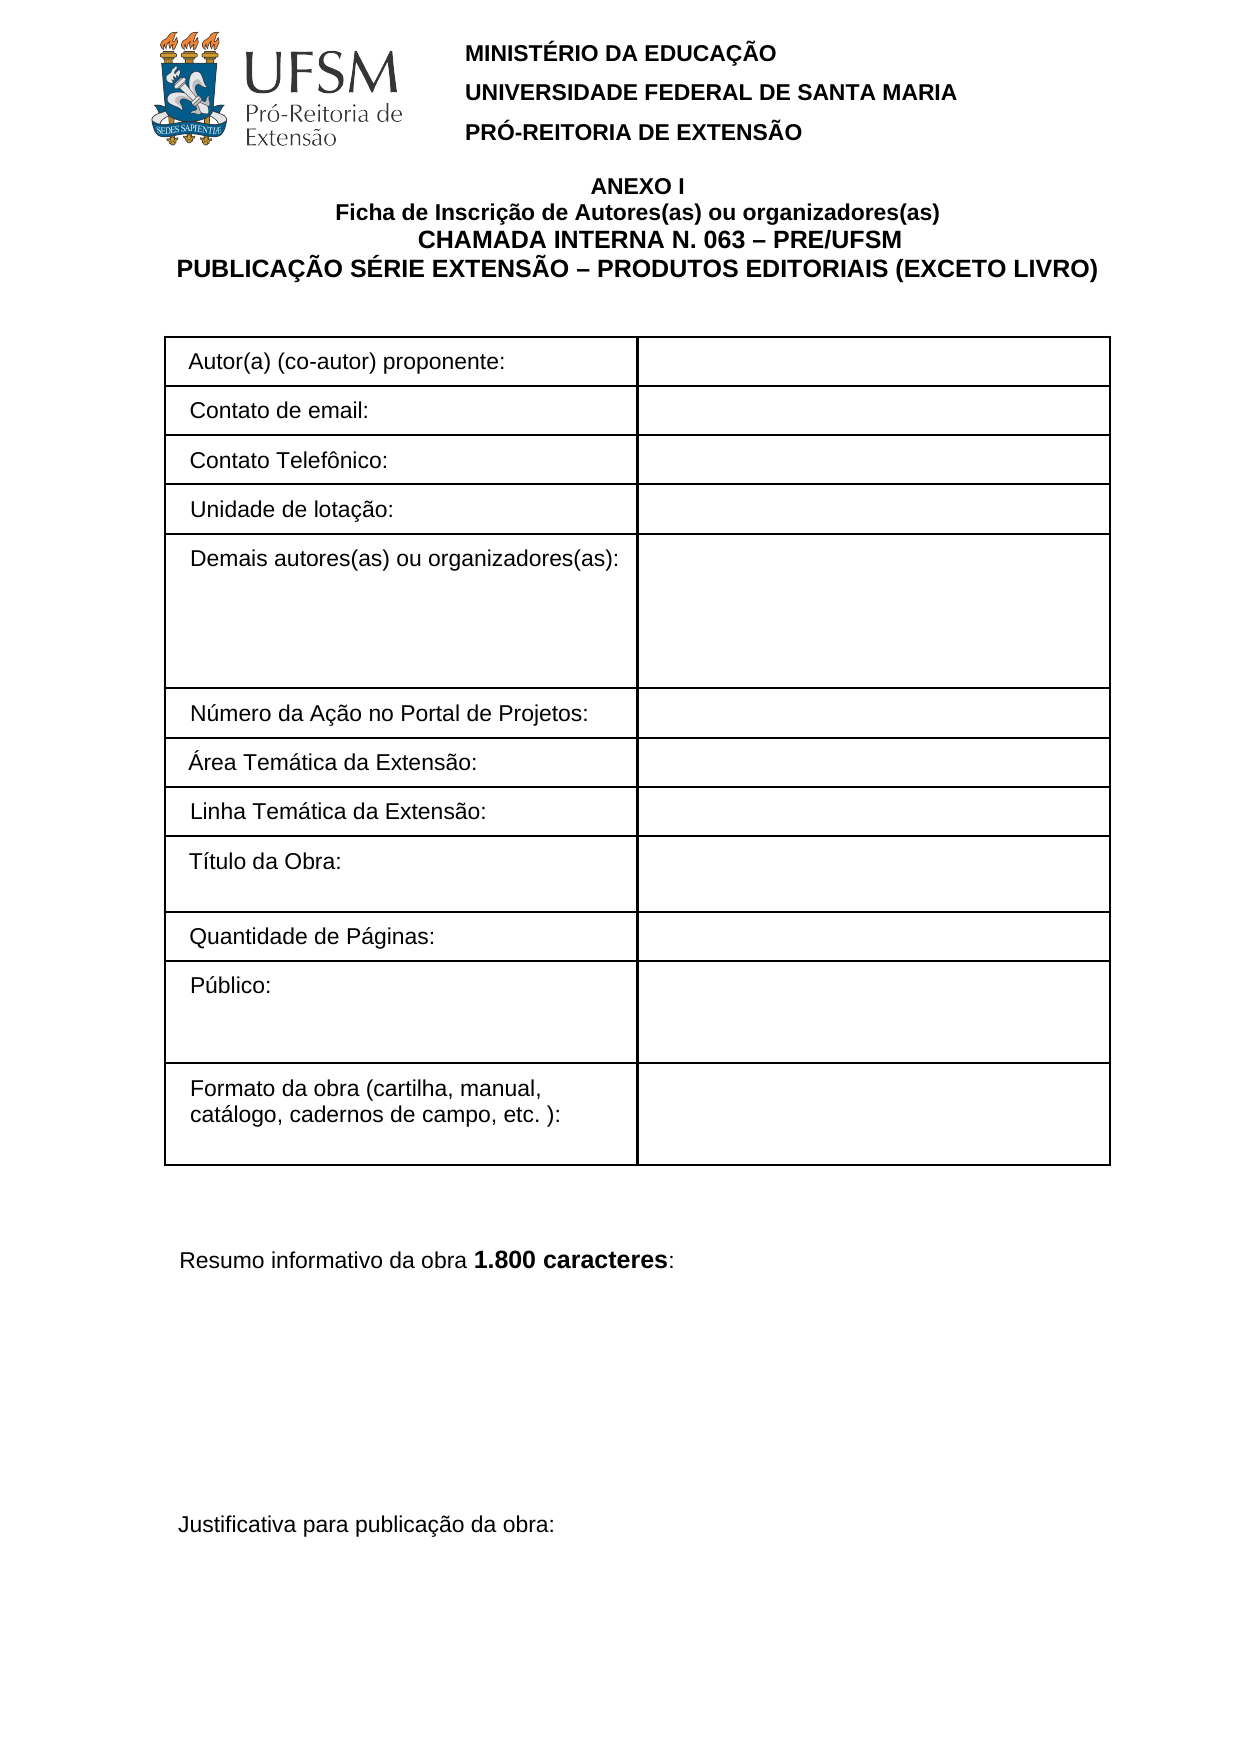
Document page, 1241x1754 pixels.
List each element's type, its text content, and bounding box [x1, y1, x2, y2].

table_cell Público: [166, 962, 636, 1062]
table_cell Formato da obra (cartilha, manual, catálogo, cadernos de campo, etc. ): [166, 1064, 636, 1164]
table_cell Unidade de lotação: [166, 485, 636, 533]
table_cell [639, 962, 1109, 1062]
table_cell Número da Ação no Portal de Projetos: [166, 689, 636, 737]
table_cell [639, 1064, 1109, 1164]
table_cell [639, 485, 1109, 533]
text PUBLICAÇÃO SÉRIE EXTENSÃO – PRODUTOS EDITORIAIS (EXCETO LIVRO) [165, 254, 1110, 283]
table_cell [639, 788, 1109, 835]
list CHAMADA INTERNA N. 063 – PRE/UFSM [165, 225, 1110, 254]
table_cell [639, 913, 1109, 960]
table_cell [639, 436, 1109, 483]
table_cell [639, 739, 1109, 786]
table_cell Demais autores(as) ou organizadores(as): [166, 535, 636, 687]
table_cell [639, 689, 1109, 737]
table_cell Linha Temática da Extensão: [166, 788, 636, 835]
table_cell Contato de email: [166, 387, 636, 434]
table_cell [639, 837, 1109, 911]
picture [135, 14, 418, 163]
table_cell Contato Telefônico: [166, 436, 636, 483]
text Ficha de Inscrição de Autores(as) ou organizadores(as) [165, 199, 1110, 225]
table_header [639, 338, 1109, 385]
text ANEXO I [165, 173, 1110, 199]
table_cell [639, 535, 1109, 687]
table_cell Área Temática da Extensão: [166, 739, 636, 786]
table_cell [639, 387, 1109, 434]
text Justificativa para publicação da obra: [178, 1511, 1110, 1537]
table_cell Quantidade de Páginas: [166, 913, 636, 960]
table_header Autor(a) (co-autor) proponente: [166, 338, 636, 385]
text Resumo informativo da obra 1.800 caracteres: [179, 1245, 1110, 1274]
table_cell Título da Obra: [166, 837, 636, 911]
